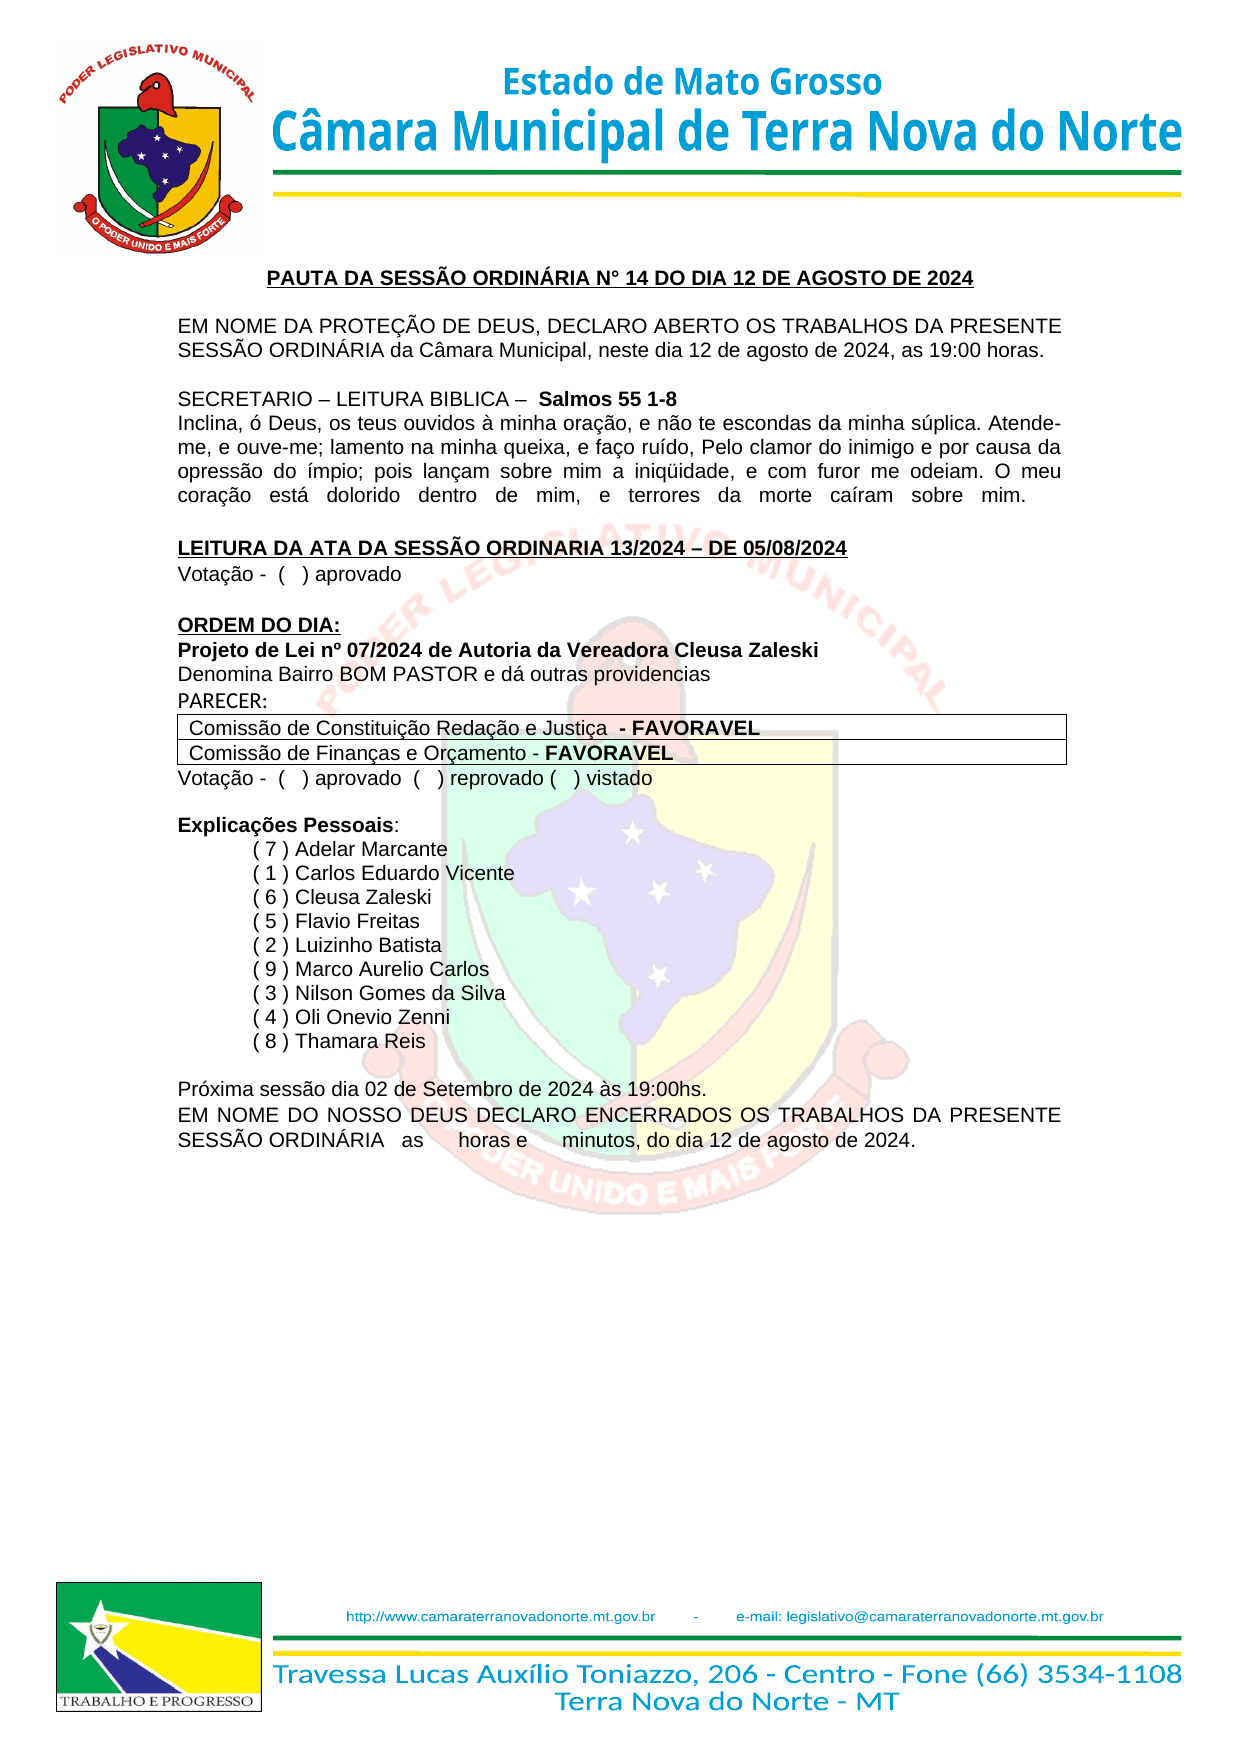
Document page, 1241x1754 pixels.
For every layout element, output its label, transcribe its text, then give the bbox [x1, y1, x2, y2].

table_header Comissão de Constituição Redação e Justiça - FAVORAVEL [966, 715, 1066, 739]
text EM NOME DO NOSSO DEUS DECLARO ENCERRADOS OS TRABALHOS DA PRESENTE SESSÃO ORDINÁRIA as horas e minutos, do dia 12 de agosto de 2024. [966, 1102, 1063, 1152]
subtitle PAUTA DA SESSÃO ORDINÁRIA N° 14 DO DIA 12 DE AGOSTO DE 2024 [177, 266, 1063, 290]
list ( 3 ) Nilson Gomes da Silva [966, 981, 1063, 1005]
picture [860, 1611, 868, 1623]
text SECRETARIO – LEITURA BIBLICA – Salmos 55 1-8 [177, 387, 1063, 411]
text EM NOME DO NOSSO DEUS DECLARO ENCERRADOS OS TRABALHOS DA PRESENTE SESSÃO ORDINÁRIA as horas e minutos, do dia 12 de agosto de 2024. [177, 1102, 303, 1152]
list ( 1 ) Carlos Eduardo Vicente [966, 861, 1063, 885]
text LEITURA DA ATA DA SESSÃO ORDINARIA 13/2024 – DE 05/08/2024 [966, 536, 1063, 560]
text ORDEM DO DIA: [966, 613, 1063, 637]
list ( 9 ) Marco Aurelio Carlos [252, 957, 303, 981]
text Próxima sessão dia 02 de Setembro de 2024 às 19:00hs. [966, 1077, 1063, 1101]
list ( 1 ) Carlos Eduardo Vicente [252, 861, 303, 885]
text Próxima sessão dia 02 de Setembro de 2024 às 19:00hs. [177, 1077, 303, 1101]
text Votação - ( ) aprovado ( ) reprovado ( ) vistado [966, 765, 1063, 789]
list ( 3 ) Nilson Gomes da Silva [252, 981, 303, 1005]
text ORDEM DO DIA: [177, 613, 303, 634]
list ( 9 ) Marco Aurelio Carlos [966, 957, 1063, 981]
list ( 4 ) Oli Onevio Zenni [966, 1005, 1063, 1029]
text Explicações Pessoais: [966, 813, 1063, 837]
text Denomina Bairro BOM PASTOR e dá outras providencias [177, 662, 303, 686]
picture [57, 1583, 261, 1711]
table_cell Comissão de Finanças e Orçamento - FAVORAVEL [178, 740, 303, 764]
list ( 2 ) Luizinho Batista [252, 933, 303, 957]
list ( 7 ) Adelar Marcante [966, 837, 1063, 861]
text Projeto de Lei nº 07/2024 de Autoria da Vereadora Cleusa Zaleski [966, 638, 1063, 662]
list ( 2 ) Luizinho Batista [966, 933, 1063, 957]
list ( 6 ) Cleusa Zaleski [966, 885, 1063, 909]
list ( 4 ) Oli Onevio Zenni [252, 1005, 303, 1029]
list ( 7 ) Adelar Marcante [252, 837, 303, 861]
text Inclina, ó Deus, os teus ouvidos à minha oração, e não te escondas da minha súplica. Atende-me, e ouve-me; lamento na minha queixa, e faço ruído, Pelo clamor do inimigo e por causa da opressão do ímpio; pois lançam sobre mim a iniqüidade, e com furor me odeiam. O meu coração está dolorido dentro de mim, e terrores da morte caíram sobre mim. [177, 411, 1063, 536]
list ( 5 ) Flavio Freitas [252, 909, 303, 933]
text Votação - ( ) aprovado [177, 561, 303, 585]
text Votação - ( ) aprovado [966, 561, 1063, 585]
table_header Comissão de Constituição Redação e Justiça - FAVORAVEL [178, 715, 303, 739]
text PARECER: [177, 686, 303, 714]
subtitle EM NOME DA PROTEÇÃO DE DEUS, DECLARO ABERTO OS TRABALHOS DA PRESENTE SESSÃO ORDINÁRIA da Câmara Municipal, neste dia 12 de agosto de 2024, as 19:00 horas. [177, 314, 1063, 362]
text [966, 686, 1063, 714]
list ( 6 ) Cleusa Zaleski [252, 885, 303, 909]
text Explicações Pessoais: [177, 813, 303, 837]
list ( 8 ) Thamara Reis [966, 1029, 1063, 1053]
list ( 8 ) Thamara Reis [252, 1029, 303, 1053]
table_cell Comissão de Finanças e Orçamento - FAVORAVEL [966, 740, 1066, 764]
text Votação - ( ) aprovado ( ) reprovado ( ) vistado [177, 765, 303, 789]
text Denomina Bairro BOM PASTOR e dá outras providencias [966, 662, 1063, 686]
picture [55, 42, 260, 256]
list ( 5 ) Flavio Freitas [966, 909, 1063, 933]
text Projeto de Lei nº 07/2024 de Autoria da Vereadora Cleusa Zaleski [177, 638, 303, 662]
text LEITURA DA ATA DA SESSÃO ORDINARIA 13/2024 – DE 05/08/2024 [177, 536, 303, 557]
